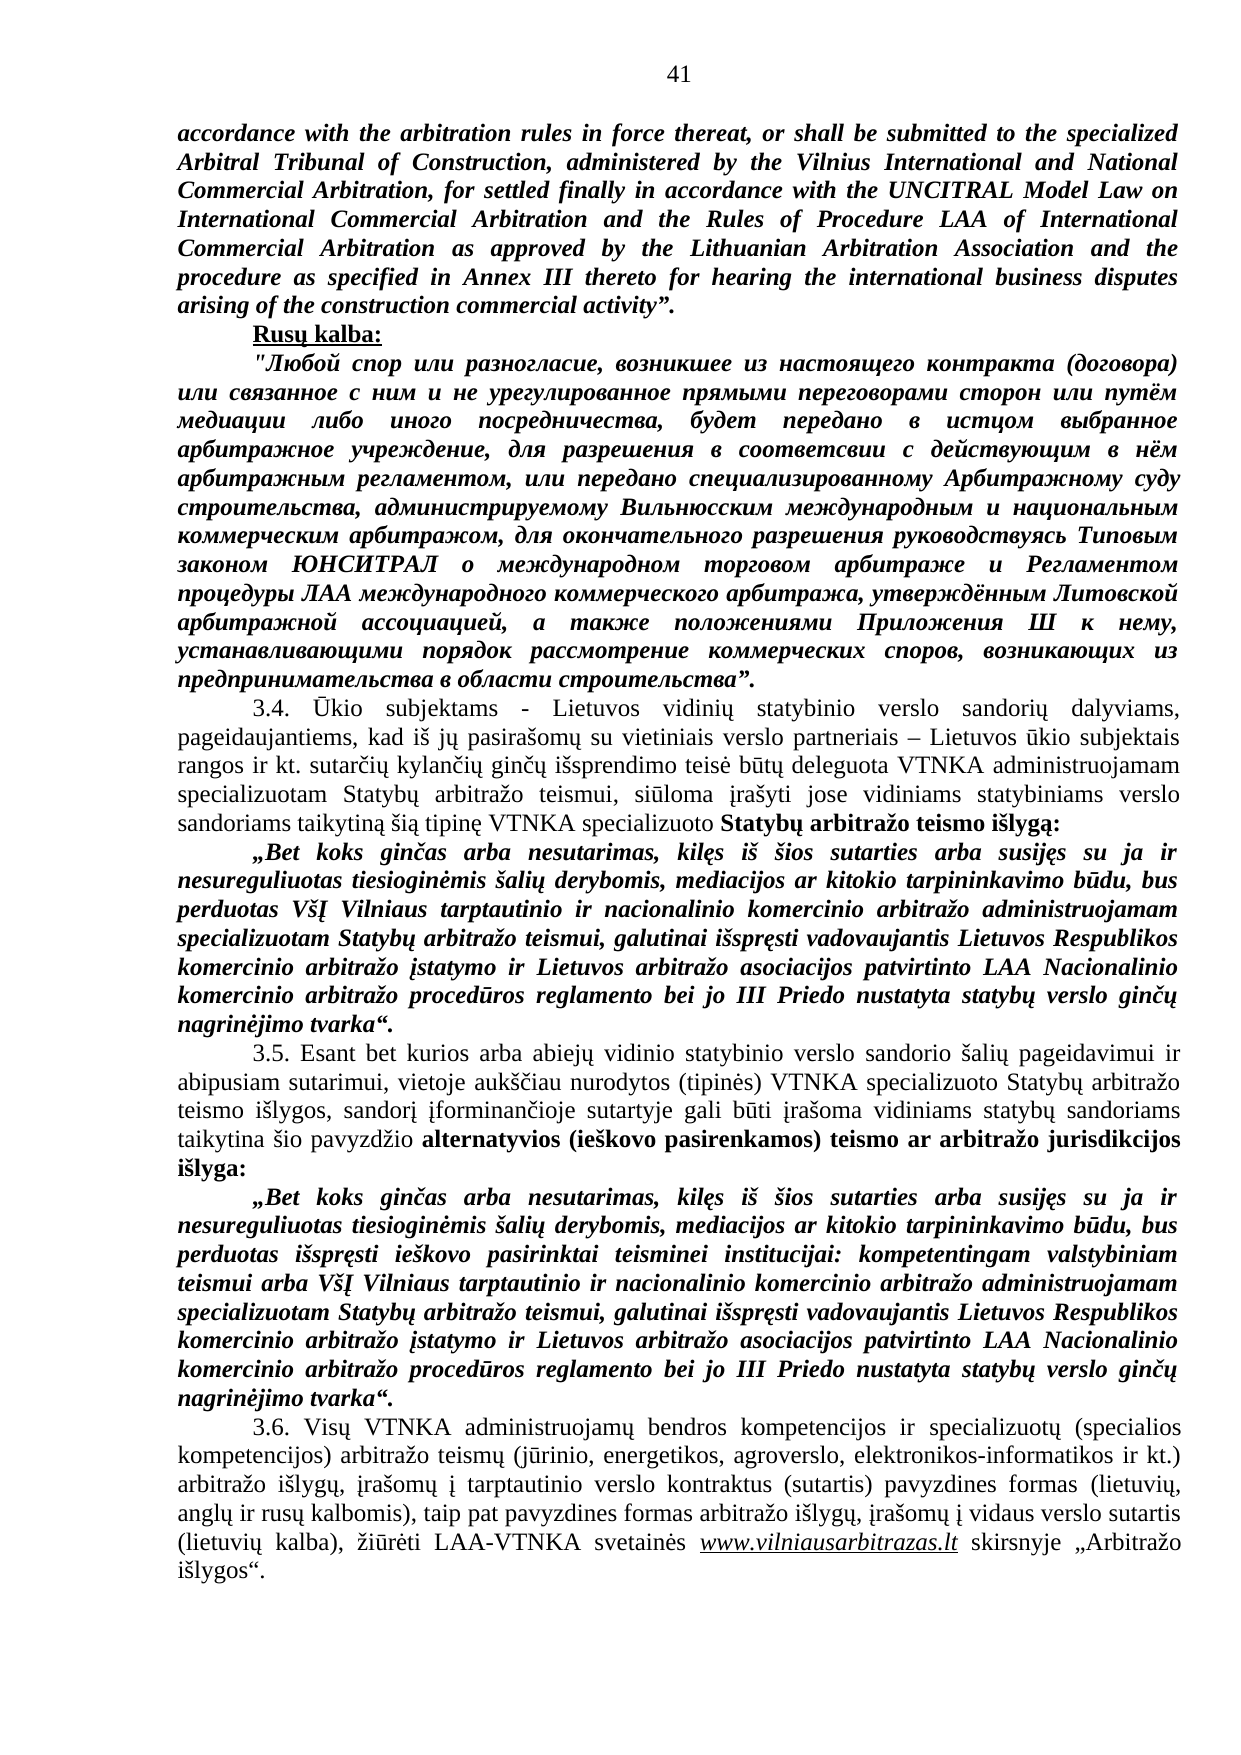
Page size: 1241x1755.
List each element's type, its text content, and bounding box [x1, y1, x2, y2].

text accordance with the arbitration rules in force thereat, or shall be submitted to the specialized Arbitral Tribunal of Construction, administered by the Vilnius International and National Commercial Arbitration, for settled finally in accordance with the UNCITRAL Model Law on International Commercial Arbitration and the Rules of Procedure LAA of International Commercial Arbitration as approved by the Lithuanian Arbitration Association and the procedure as specified in Annex III thereto for hearing the international business disputes arising of the construction commercial activity”. [177, 118, 1181, 319]
text "Любой спор или разногласие, возникшее из настоящего контракта (договора) или связанное с ним и не урегулированное прямыми переговорами сторон или путём медиации либо иного посредничества, будет передано в истцом выбранное арбитражное учреждение, для разрешения в соответсвии с действующим в нём арбитражным регламентом, или передано специализированному Aрбитражному суду строительства, администрируемому Вильнюсским международным и национальным коммерческим арбитражом, для окончательного разрешения руководствуясь Типовым законом ЮНСИТРАЛ о международном торговом арбитраже и Регламентом процедуры ЛАА международного коммерческого арбитража, утверждённым Литовской арбитражной ассоциацией, а также положениями Приложения Ш к нему, устанавливающими порядок рассмотрение коммерческих споров, возникающих из предпринимательства в области строительства”. [177, 348, 1181, 693]
text 3.5. Esant bet kurios arba abiejų vidinio statybinio verslo sandorio šalių pageidavimui ir abipusiam sutarimui, vietoje aukščiau nurodytos (tipinės) VTNKA specializuoto Statybų arbitražo teismo išlygos, sandorį įforminančioje sutartyje gali būti įrašoma vidiniams statybų sandoriams taikytina šio pavyzdžio alternatyvios (ieškovo pasirenkamos) teismo ar arbitražo jurisdikcijos išlyga: [177, 1038, 1181, 1182]
text „Bet koks ginčas arba nesutarimas, kilęs iš šios sutarties arba susijęs su ja ir nesureguliuotas tiesioginėmis šalių derybomis, mediacijos ar kitokio tarpininkavimo būdu, bus perduotas VšĮ Vilniaus tarptautinio ir nacionalinio komercinio arbitražo administruojamam specializuotam Statybų arbitražo teismui, galutinai išspręsti vadovaujantis Lietuvos Respublikos komercinio arbitražo įstatymo ir Lietuvos arbitražo asociacijos patvirtinto LAA Nacionalinio komercinio arbitražo procedūros reglamento bei jo III Priedo nustatyta statybų verslo ginčų nagrinėjimo tvarka“. [177, 837, 1181, 1038]
text 3.4. Ūkio subjektams - Lietuvos vidinių statybinio verslo sandorių dalyviams, pageidaujantiems, kad iš jų pasirašomų su vietiniais verslo partneriais – Lietuvos ūkio subjektais rangos ir kt. sutarčių kylančių ginčų išsprendimo teisė būtų deleguota VTNKA administruojamam specializuotam Statybų arbitražo teismui, siūloma įrašyti jose vidiniams statybiniams verslo sandoriams taikytiną šią tipinę VTNKA specializuoto Statybų arbitražo teismo išlygą: [177, 693, 1181, 837]
text 3.6. Visų VTNKA administruojamų bendros kompetencijos ir specializuotų (specialios kompetencijos) arbitražo teismų (jūrinio, energetikos, agroverslo, elektronikos-informatikos ir kt.) arbitražo išlygų, įrašomų į tarptautinio verslo kontraktus (sutartis) pavyzdines formas (lietuvių, anglų ir rusų kalbomis), taip pat pavyzdines formas arbitražo išlygų, įrašomų į vidaus verslo sutartis (lietuvių kalba), žiūrėti LAA-VTNKA svetainės www.vilniausarbitrazas.lt skirsnyje „Arbitražo išlygos“. [177, 1412, 1181, 1584]
text Rusų kalba: [177, 319, 1181, 348]
text „Bet koks ginčas arba nesutarimas, kilęs iš šios sutarties arba susijęs su ja ir nesureguliuotas tiesioginėmis šalių derybomis, mediacijos ar kitokio tarpininkavimo būdu, bus perduotas išspręsti ieškovo pasirinktai teisminei institucijai: kompetentingam valstybiniam teismui arba VšĮ Vilniaus tarptautinio ir nacionalinio komercinio arbitražo administruojamam specializuotam Statybų arbitražo teismui, galutinai išspręsti vadovaujantis Lietuvos Respublikos komercinio arbitražo įstatymo ir Lietuvos arbitražo asociacijos patvirtinto LAA Nacionalinio komercinio arbitražo procedūros reglamento bei jo III Priedo nustatyta statybų verslo ginčų nagrinėjimo tvarka“. [177, 1182, 1181, 1412]
